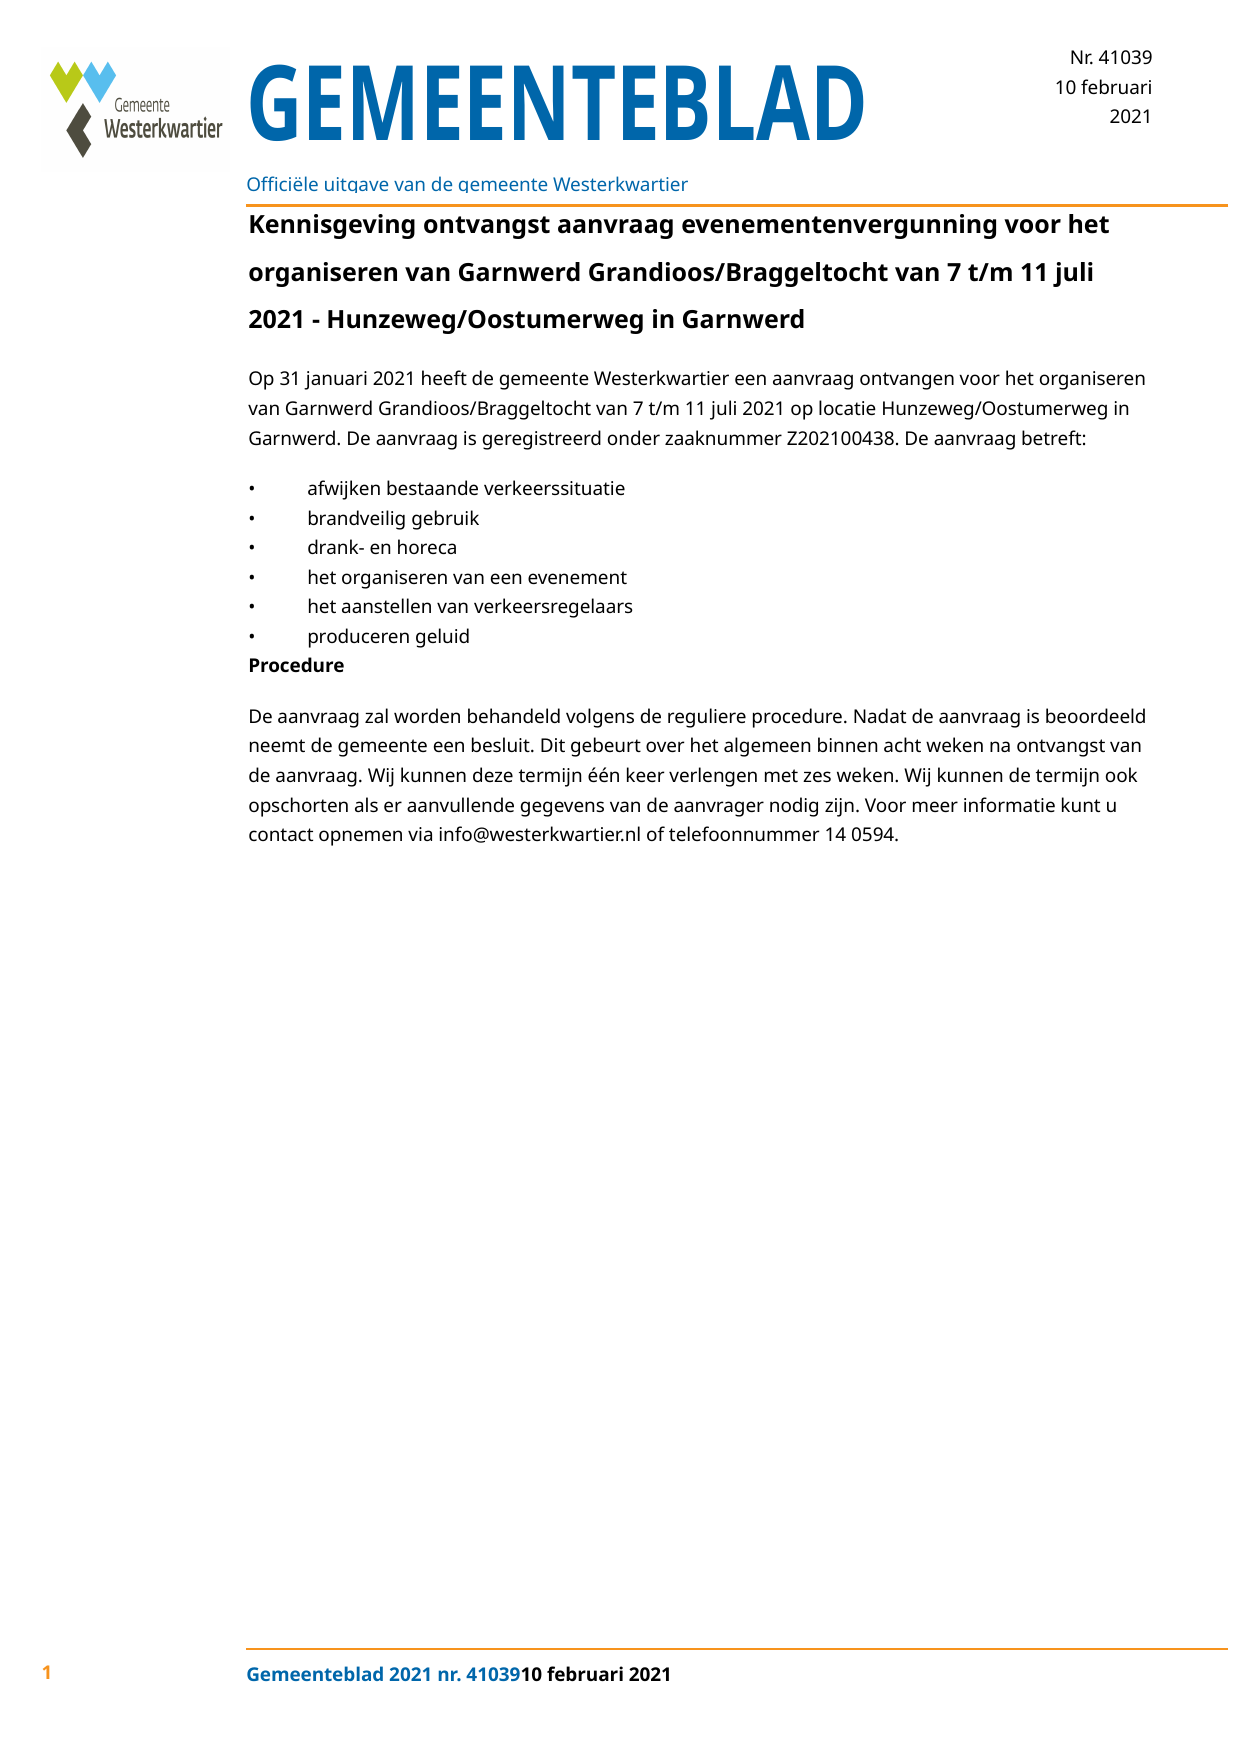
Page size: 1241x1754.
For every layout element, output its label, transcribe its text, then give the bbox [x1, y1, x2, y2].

list drank- en horeca [248, 534, 1152, 560]
text Kennisgeving ontvangst aanvraag evenementenvergunning voor het organiseren van Garnwerd Grandioos/Braggeltocht van 7 t/m 11 juli 2021 - Hunzeweg/Oostumerweg in Garnwerd [248, 207, 1152, 336]
list het organiseren van een evenement [248, 564, 1152, 589]
list het aanstellen van verkeersregelaars [248, 593, 1152, 619]
text Op 31 januari 2021 heeft de gemeente Westerkwartier een aanvraag ontvangen voor het organiseren van Garnwerd Grandioos/Braggeltocht van 7 t/m 11 juli 2021 op locatie Hunzeweg/Oostumerweg in Garnwerd. De aanvraag is geregistreerd onder zaaknummer Z202100438. De aanvraag betreft: [248, 366, 1152, 450]
picture [41, 47, 231, 172]
list afwijken bestaande verkeerssituatie [248, 475, 1152, 501]
text Procedure [248, 653, 1152, 678]
text De aanvraag zal worden behandeld volgens de reguliere procedure. Nadat de aanvraag is beoordeeld neemt de gemeente een besluit. Dit gebeurt over het algemeen binnen acht weken na ontvangst van de aanvraag. Wij kunnen deze termijn één keer verlengen met zes weken. Wij kunnen de termijn ook opschorten als er aanvullende gegevens van de aanvrager nodig zijn. Voor meer informatie kunt u contact opnemen via info@westerkwartier.nl of telefoonnummer 14 0594. [248, 703, 1152, 847]
list produceren geluid [248, 623, 1152, 649]
list brandveilig gebruik [248, 505, 1152, 530]
